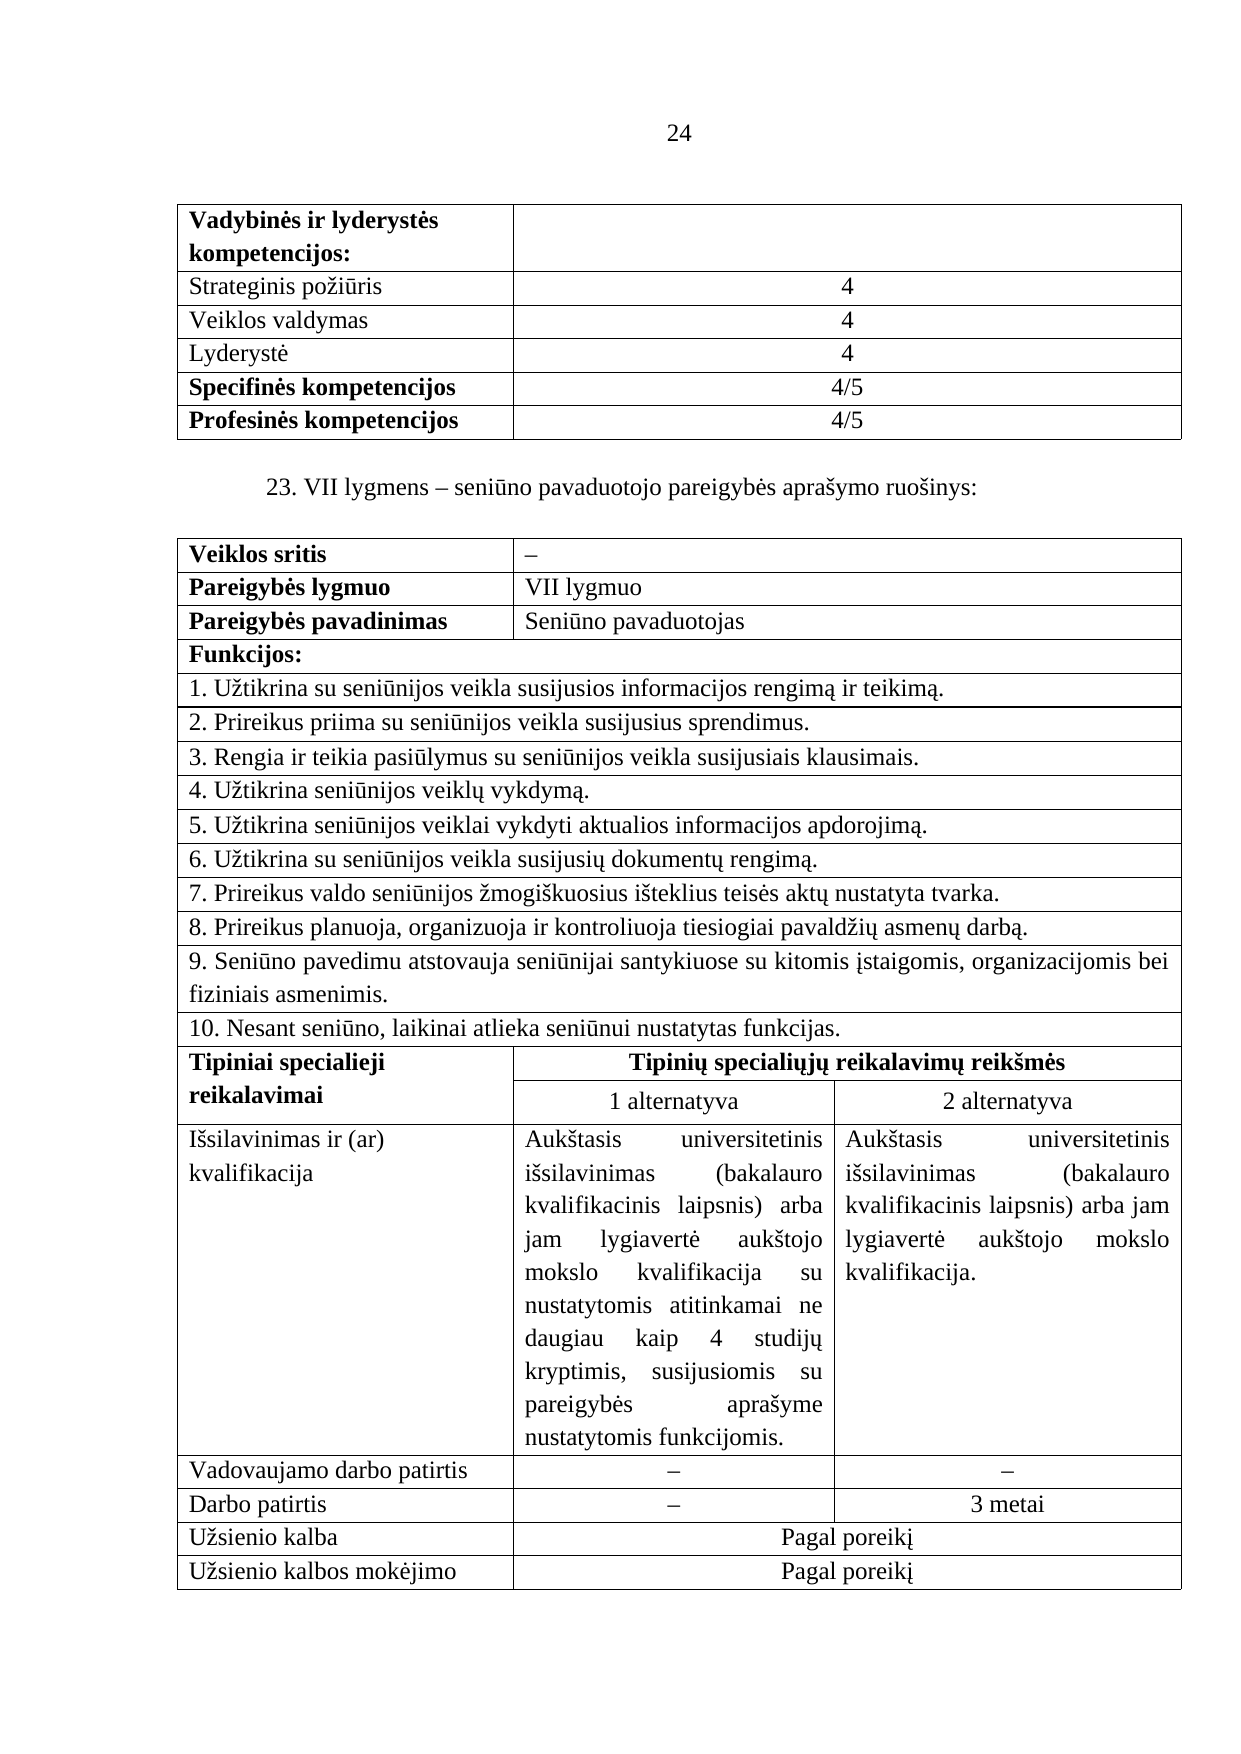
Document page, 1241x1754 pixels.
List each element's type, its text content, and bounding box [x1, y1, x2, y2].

table_cell – [835, 1456, 1181, 1488]
table_cell 4/5 [514, 406, 1181, 439]
table_cell 3 metai [835, 1489, 1181, 1522]
table_cell 1 alternatyva [514, 1081, 834, 1124]
table_cell Vadybinės ir lyderystės kompetencijos: [178, 205, 513, 271]
table_cell Tipiniai specialieji reikalavimai [178, 1047, 513, 1124]
table_cell Pareigybės lygmuo [178, 573, 513, 605]
table_cell [514, 205, 1181, 271]
table_cell Darbo patirtis [178, 1489, 513, 1522]
table_cell Strateginis požiūris [178, 272, 513, 304]
table_cell Tipinių specialiųjų reikalavimų reikšmės [514, 1047, 1181, 1080]
text 23. VII lygmens – seniūno pavaduotojo pareigybės aprašymo ruošinys: [177, 472, 1181, 501]
table_cell Seniūno pavaduotojas [514, 606, 1181, 639]
table_cell – [514, 1456, 834, 1488]
table_cell Funkcijos: [178, 640, 1181, 672]
table_cell VII lygmuo [514, 573, 1181, 605]
table_cell 7. Prireikus valdo seniūnijos žmogiškuosius išteklius teisės aktų nustatyta tvarka. [178, 878, 1181, 911]
table_cell Pagal poreikį [514, 1523, 1181, 1555]
table_cell 1. Užtikrina su seniūnijos veikla susijusios informacijos rengimą ir teikimą. [178, 674, 1181, 706]
table_cell 4/5 [514, 373, 1181, 405]
table_cell 2. Prireikus priima su seniūnijos veikla susijusius sprendimus. [178, 708, 1181, 741]
table_cell Išsilavinimas ir (ar) kvalifikacija [178, 1125, 513, 1455]
table_cell 9. Seniūno pavedimu atstovauja seniūnijai santykiuose su kitomis įstaigomis, organizacijomis bei fiziniais asmenimis. [178, 946, 1181, 1012]
table_cell Specifinės kompetencijos [178, 373, 513, 405]
table_header Veiklos sritis [178, 539, 513, 572]
table_cell – [514, 1489, 834, 1522]
table_cell 2 alternatyva [835, 1081, 1181, 1124]
table_cell 5. Užtikrina seniūnijos veiklai vykdyti aktualios informacijos apdorojimą. [178, 810, 1181, 843]
table_cell Aukštasis universitetinis išsilavinimas (bakalauro kvalifikacinis laipsnis) arba jam lygiavertė aukštojo mokslo kvalifikacija. [835, 1125, 1181, 1455]
table_cell Pagal poreikį [514, 1556, 1181, 1589]
table_cell 4 [514, 272, 1181, 304]
table_cell Veiklos valdymas [178, 306, 513, 338]
table_cell Profesinės kompetencijos [178, 406, 513, 439]
table_cell Užsienio kalba [178, 1523, 513, 1555]
table_cell Aukštasis universitetinis išsilavinimas (bakalauro kvalifikacinis laipsnis) arba jam lygiavertė aukštojo mokslo kvalifikacija su nustatytomis atitinkamai ne daugiau kaip 4 studijų kryptimis, susijusiomis su pareigybės aprašyme nustatytomis funkcijomis. [514, 1125, 834, 1455]
table_cell Lyderystė [178, 339, 513, 372]
table_cell 8. Prireikus planuoja, organizuoja ir kontroliuoja tiesiogiai pavaldžių asmenų darbą. [178, 912, 1181, 945]
table_cell 4 [514, 306, 1181, 338]
table_cell Užsienio kalbos mokėjimo [178, 1556, 513, 1589]
table_header – [514, 539, 1181, 572]
table_cell Vadovaujamo darbo patirtis [178, 1456, 513, 1488]
table_cell 4 [514, 339, 1181, 372]
table_cell 6. Užtikrina su seniūnijos veikla susijusių dokumentų rengimą. [178, 844, 1181, 877]
table_cell Pareigybės pavadinimas [178, 606, 513, 639]
table_cell 3. Rengia ir teikia pasiūlymus su seniūnijos veikla susijusiais klausimais. [178, 742, 1181, 774]
table_cell 4. Užtikrina seniūnijos veiklų vykdymą. [178, 776, 1181, 809]
table_cell 10. Nesant seniūno, laikinai atlieka seniūnui nustatytas funkcijas. [178, 1013, 1181, 1046]
